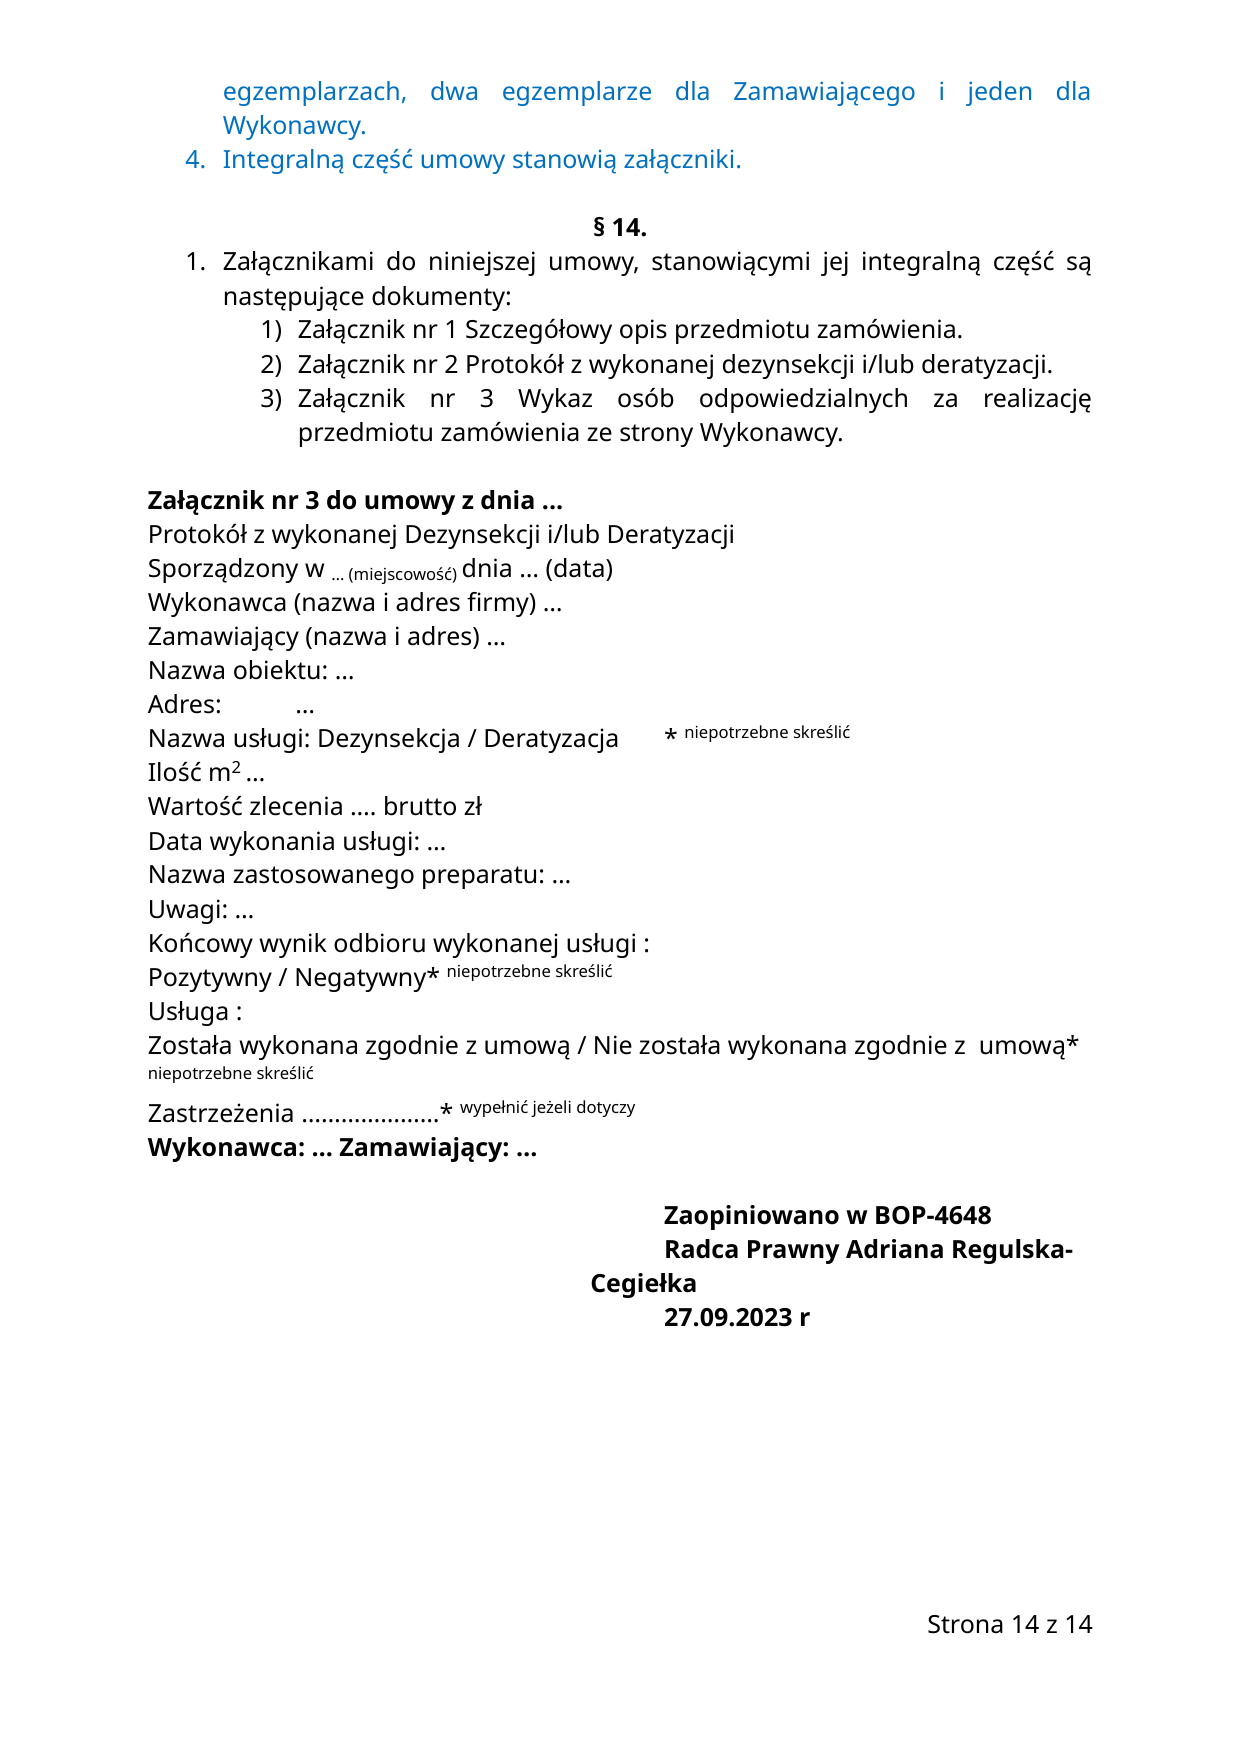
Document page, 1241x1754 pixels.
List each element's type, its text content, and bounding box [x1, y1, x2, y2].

text Data wykonania usługi: … [148, 823, 1093, 857]
text Pozytywny / Negatywny* niepotrzebne skreślić [148, 959, 1093, 993]
list Integralną część umowy stanowią załączniki. [185, 142, 1093, 176]
text 27.09.2023 r [590, 1300, 1093, 1334]
list egzemplarzach, dwa egzemplarze dla Zamawiającego i jeden dla Wykonawcy. [185, 74, 1093, 142]
text Załącznik nr 3 do umowy z dnia ... [148, 482, 1093, 517]
text Usługa : [148, 993, 1093, 1027]
text § 14. [148, 210, 1093, 244]
text Sporządzony w … (miejscowość) dnia … (data) [148, 551, 1093, 585]
text Nazwa obiektu: … [148, 653, 1093, 687]
list Załącznik nr 2 Protokół z wykonanej dezynsekcji i/lub deratyzacji. [260, 346, 1093, 380]
text Końcowy wynik odbioru wykonanej usługi : [148, 925, 1093, 959]
text Uwagi: … [148, 891, 1093, 925]
text Wykonawca (nazwa i adres firmy) … [148, 585, 1093, 619]
list Załącznik nr 3 Wykaz osób odpowiedzialnych za realizację przedmiotu zamówienia ze strony Wykonawcy. [260, 380, 1093, 448]
text Zastrzeżenia …………………* wypełnić jeżeli dotyczy [148, 1096, 1093, 1130]
text Nazwa zastosowanego preparatu: … [148, 857, 1093, 891]
list Załącznik nr 1 Szczegółowy opis przedmiotu zamówienia. [260, 312, 1093, 346]
text Radca Prawny Adriana Regulska-Cegiełka [590, 1232, 1093, 1300]
text Wartość zlecenia …. brutto zł [148, 789, 1093, 823]
text Zamawiający (nazwa i adres) … [148, 619, 1093, 653]
list Załącznikami do niniejszej umowy, stanowiącymi jej integralną część są następujące dokumenty: [185, 244, 1093, 312]
text Wykonawca: … Zamawiający: … [148, 1130, 1093, 1164]
text Protokół z wykonanej Dezynsekcji i/lub Deratyzacji [148, 517, 1093, 551]
text Adres: … [148, 687, 1093, 721]
text Zaopiniowano w BOP-4648 [590, 1198, 1093, 1232]
text Nazwa usługi: Dezynsekcja / Deratyzacja * niepotrzebne skreślić [148, 721, 1093, 755]
text Ilość m2 … [148, 755, 1093, 789]
text Została wykonana zgodnie z umową / Nie została wykonana zgodnie z umową* niepotrzebne skreślić [148, 1027, 1093, 1096]
